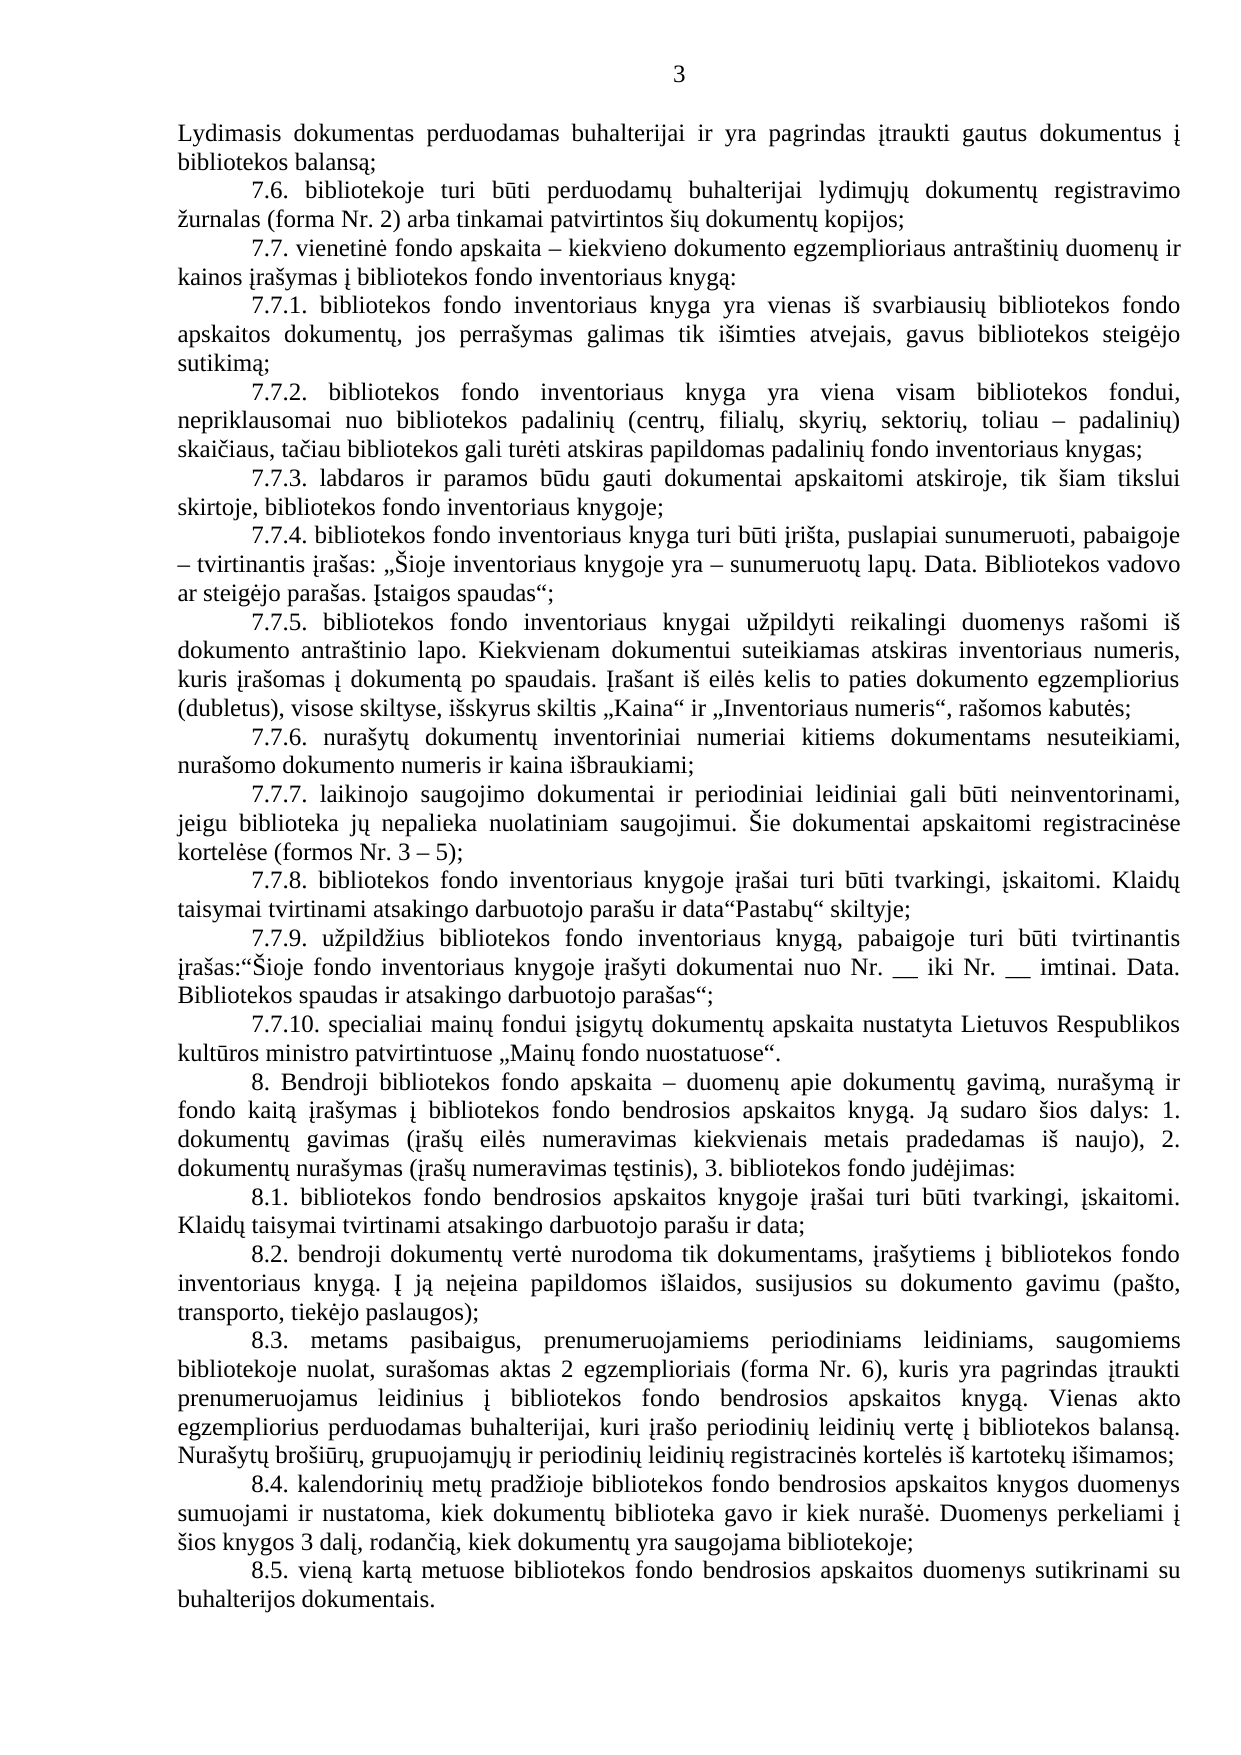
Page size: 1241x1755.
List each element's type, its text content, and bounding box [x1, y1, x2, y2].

text 8.5. vieną kartą metuose bibliotekos fondo bendrosios apskaitos duomenys sutikrinami su buhalterijos dokumentais. [177, 1556, 1181, 1613]
text 7.7.3. labdaros ir paramos būdu gauti dokumentai apskaitomi atskiroje, tik šiam tikslui skirtoje, bibliotekos fondo inventoriaus knygoje; [177, 463, 1181, 521]
text 8.2. bendroji dokumentų vertė nurodoma tik dokumentams, įrašytiems į bibliotekos fondo inventoriaus knygą. Į ją neįeina papildomos išlaidos, susijusios su dokumento gavimu (pašto, transporto, tiekėjo paslaugos); [177, 1239, 1181, 1326]
text 7.7.2. bibliotekos fondo inventoriaus knyga yra viena visam bibliotekos fondui, nepriklausomai nuo bibliotekos padalinių (centrų, filialų, skyrių, sektorių, toliau – padalinių) skaičiaus, tačiau bibliotekos gali turėti atskiras papildomas padalinių fondo inventoriaus knygas; [177, 377, 1181, 463]
text 7.7.10. specialiai mainų fondui įsigytų dokumentų apskaita nustatyta Lietuvos Respublikos kultūros ministro patvirtintuose „Mainų fondo nuostatuose“. [177, 1009, 1181, 1067]
text 8. Bendroji bibliotekos fondo apskaita – duomenų apie dokumentų gavimą, nurašymą ir fondo kaitą įrašymas į bibliotekos fondo bendrosios apskaitos knygą. Ją sudaro šios dalys: 1. dokumentų gavimas (įrašų eilės numeravimas kiekvienais metais pradedamas iš naujo), 2. dokumentų nurašymas (įrašų numeravimas tęstinis), 3. bibliotekos fondo judėjimas: [177, 1067, 1181, 1182]
text 7.7.7. laikinojo saugojimo dokumentai ir periodiniai leidiniai gali būti neinventorinami, jeigu biblioteka jų nepalieka nuolatiniam saugojimui. Šie dokumentai apskaitomi registracinėse kortelėse (formos Nr. 3 – 5); [177, 779, 1181, 866]
text Lydimasis dokumentas perduodamas buhalterijai ir yra pagrindas įtraukti gautus dokumentus į bibliotekos balansą; [177, 118, 1181, 176]
text 7.7. vienetinė fondo apskaita – kiekvieno dokumento egzemplioriaus antraštinių duomenų ir kainos įrašymas į bibliotekos fondo inventoriaus knygą: [177, 233, 1181, 291]
text 7.7.4. bibliotekos fondo inventoriaus knyga turi būti įrišta, puslapiai sunumeruoti, pabaigoje – tvirtinantis įrašas: „Šioje inventoriaus knygoje yra – sunumeruotų lapų. Data. Bibliotekos vadovo ar steigėjo parašas. Įstaigos spaudas“; [177, 521, 1181, 607]
text 8.3. metams pasibaigus, prenumeruojamiems periodiniams leidiniams, saugomiems bibliotekoje nuolat, surašomas aktas 2 egzemplioriais (forma Nr. 6), kuris yra pagrindas įtraukti prenumeruojamus leidinius į bibliotekos fondo bendrosios apskaitos knygą. Vienas akto egzempliorius perduodamas buhalterijai, kuri įrašo periodinių leidinių vertę į bibliotekos balansą. Nurašytų brošiūrų, grupuojamųjų ir periodinių leidinių registracinės kortelės iš kartotekų išimamos; [177, 1326, 1181, 1469]
text 7.7.5. bibliotekos fondo inventoriaus knygai užpildyti reikalingi duomenys rašomi iš dokumento antraštinio lapo. Kiekvienam dokumentui suteikiamas atskiras inventoriaus numeris, kuris įrašomas į dokumentą po spaudais. Įrašant iš eilės kelis to paties dokumento egzempliorius (dubletus), visose skiltyse, išskyrus skiltis „Kaina“ ir „Inventoriaus numeris“, rašomos kabutės; [177, 607, 1181, 722]
text 7.7.9. užpildžius bibliotekos fondo inventoriaus knygą, pabaigoje turi būti tvirtinantis įrašas:“Šioje fondo inventoriaus knygoje įrašyti dokumentai nuo Nr. __ iki Nr. __ imtinai. Data. Bibliotekos spaudas ir atsakingo darbuotojo parašas“; [177, 923, 1181, 1009]
text 7.7.1. bibliotekos fondo inventoriaus knyga yra vienas iš svarbiausių bibliotekos fondo apskaitos dokumentų, jos perrašymas galimas tik išimties atvejais, gavus bibliotekos steigėjo sutikimą; [177, 291, 1181, 377]
text 8.4. kalendorinių metų pradžioje bibliotekos fondo bendrosios apskaitos knygos duomenys sumuojami ir nustatoma, kiek dokumentų biblioteka gavo ir kiek nurašė. Duomenys perkeliami į šios knygos 3 dalį, rodančią, kiek dokumentų yra saugojama bibliotekoje; [177, 1469, 1181, 1556]
text 7.6. bibliotekoje turi būti perduodamų buhalterijai lydimųjų dokumentų registravimo žurnalas (forma Nr. 2) arba tinkamai patvirtintos šių dokumentų kopijos; [177, 176, 1181, 233]
text 7.7.8. bibliotekos fondo inventoriaus knygoje įrašai turi būti tvarkingi, įskaitomi. Klaidų taisymai tvirtinami atsakingo darbuotojo parašu ir data“Pastabų“ skiltyje; [177, 866, 1181, 923]
text 8.1. bibliotekos fondo bendrosios apskaitos knygoje įrašai turi būti tvarkingi, įskaitomi. Klaidų taisymai tvirtinami atsakingo darbuotojo parašu ir data; [177, 1182, 1181, 1239]
text 7.7.6. nurašytų dokumentų inventoriniai numeriai kitiems dokumentams nesuteikiami, nurašomo dokumento numeris ir kaina išbraukiami; [177, 722, 1181, 779]
